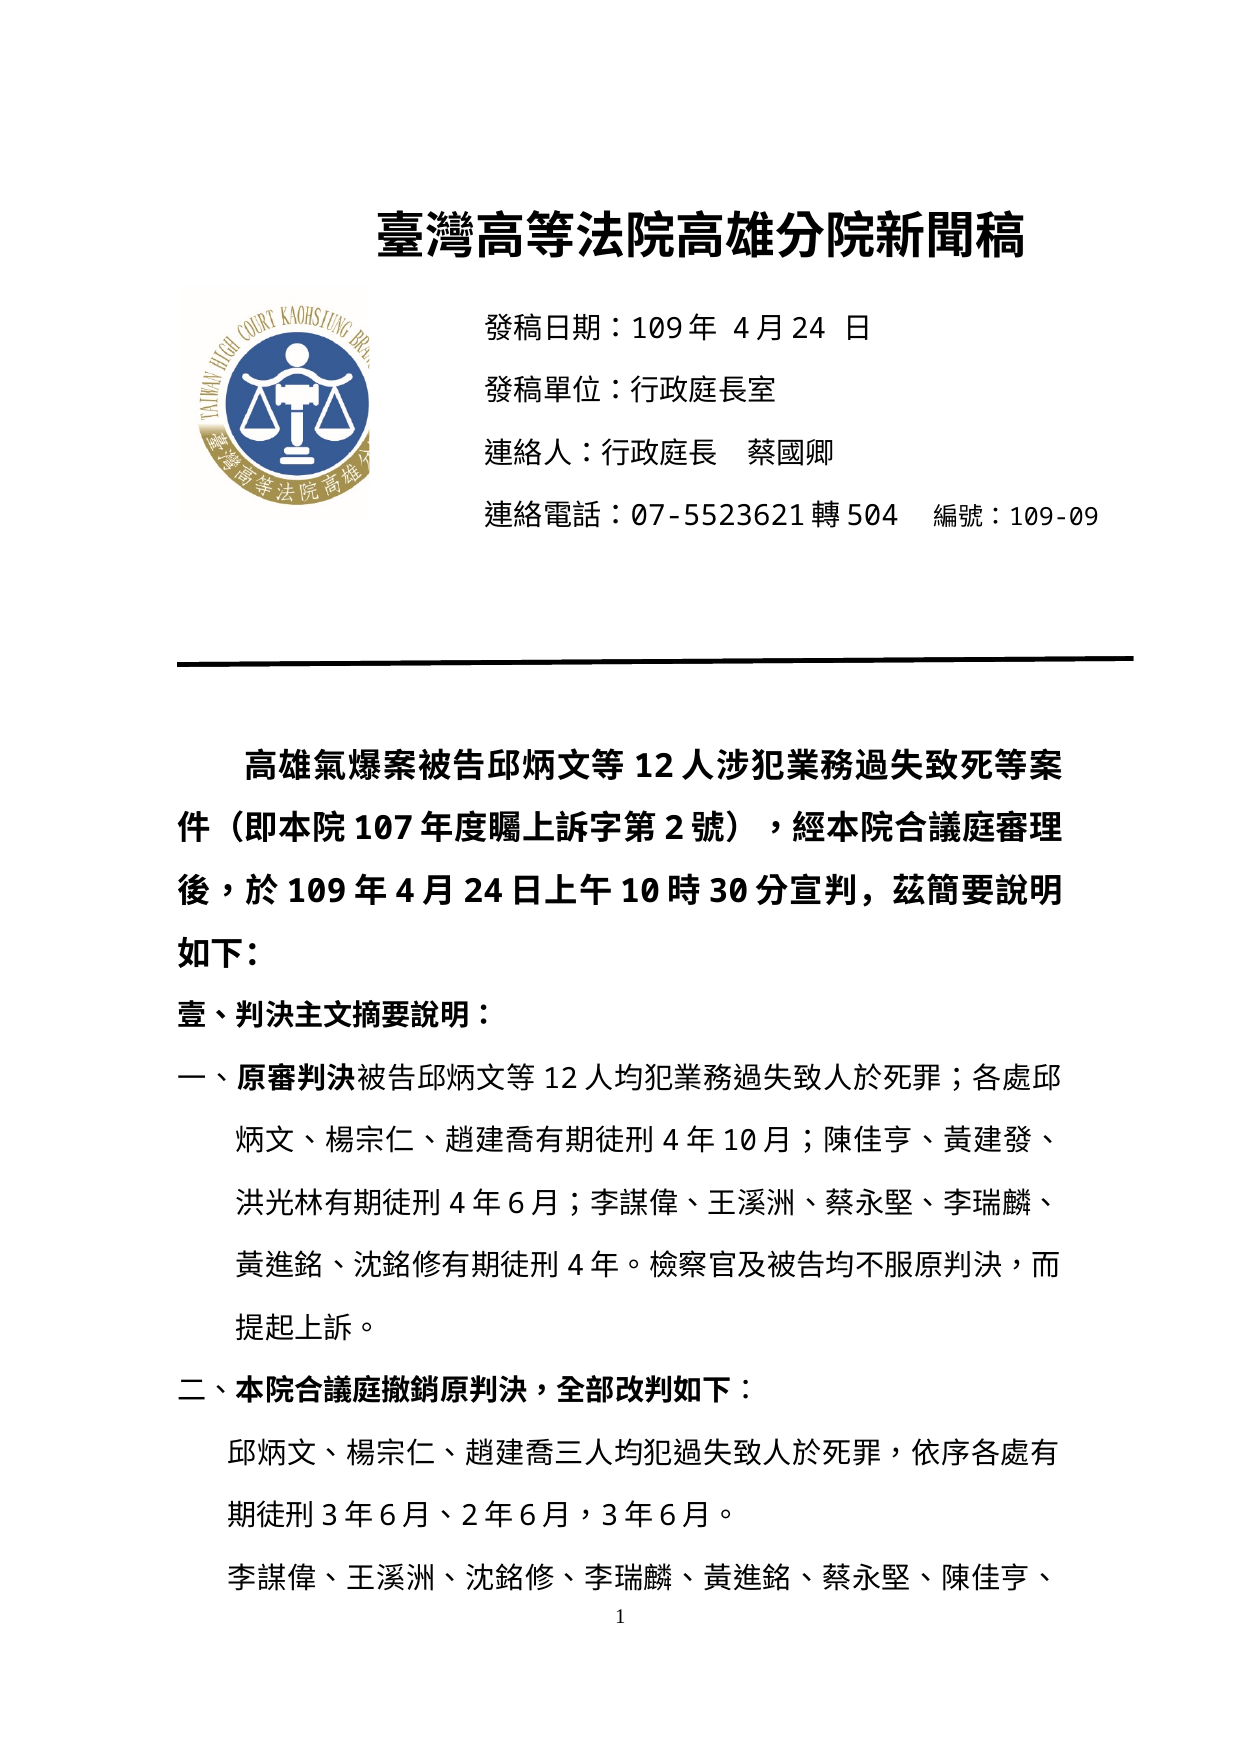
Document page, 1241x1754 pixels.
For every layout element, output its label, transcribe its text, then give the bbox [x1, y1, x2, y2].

text 高雄氣爆案被告邱炳文等12人涉犯業務過失致死等案件（即本院107年度矚上訴字第2號），經本院合議庭審理後，於109年4月24日上午10時30分宣判，茲簡要說明如下： [177, 721, 1063, 971]
text 壹、判決主文摘要說明： [177, 971, 1063, 1034]
text 李謀偉、王溪洲、沈銘修、李瑞麟、黃進銘、蔡永堅、陳佳亨、 [227, 1534, 1063, 1596]
text 一、原審判決被告邱炳文等12人均犯業務過失致人於死罪；各處邱炳文、楊宗仁、趙建喬有期徒刑4年10月；陳佳亨、黃建發、洪光林有期徒刑4年6月；李謀偉、王溪洲、蔡永堅、李瑞麟、黃進銘、沈銘修有期徒刑4年。檢察官及被告均不服原判決，而提起上訴。 [177, 1034, 1063, 1346]
table_header 臺灣高等法院高雄分院新聞稿 發稿日期：109年 4月24 日 發稿單位：行政庭長室 連絡人：行政庭長 蔡國卿 連絡電話：07-5523621轉504 編號：109-09 [372, 159, 1136, 534]
table_header [369, 159, 1136, 596]
table_header [177, 159, 369, 596]
text 二、本院合議庭撤銷原判決，全部改判如下： [177, 1346, 1063, 1409]
text 邱炳文、楊宗仁、趙建喬三人均犯過失致人於死罪，依序各處有期徒刑3年6月、2年6月，3年6月。 [227, 1409, 1063, 1534]
